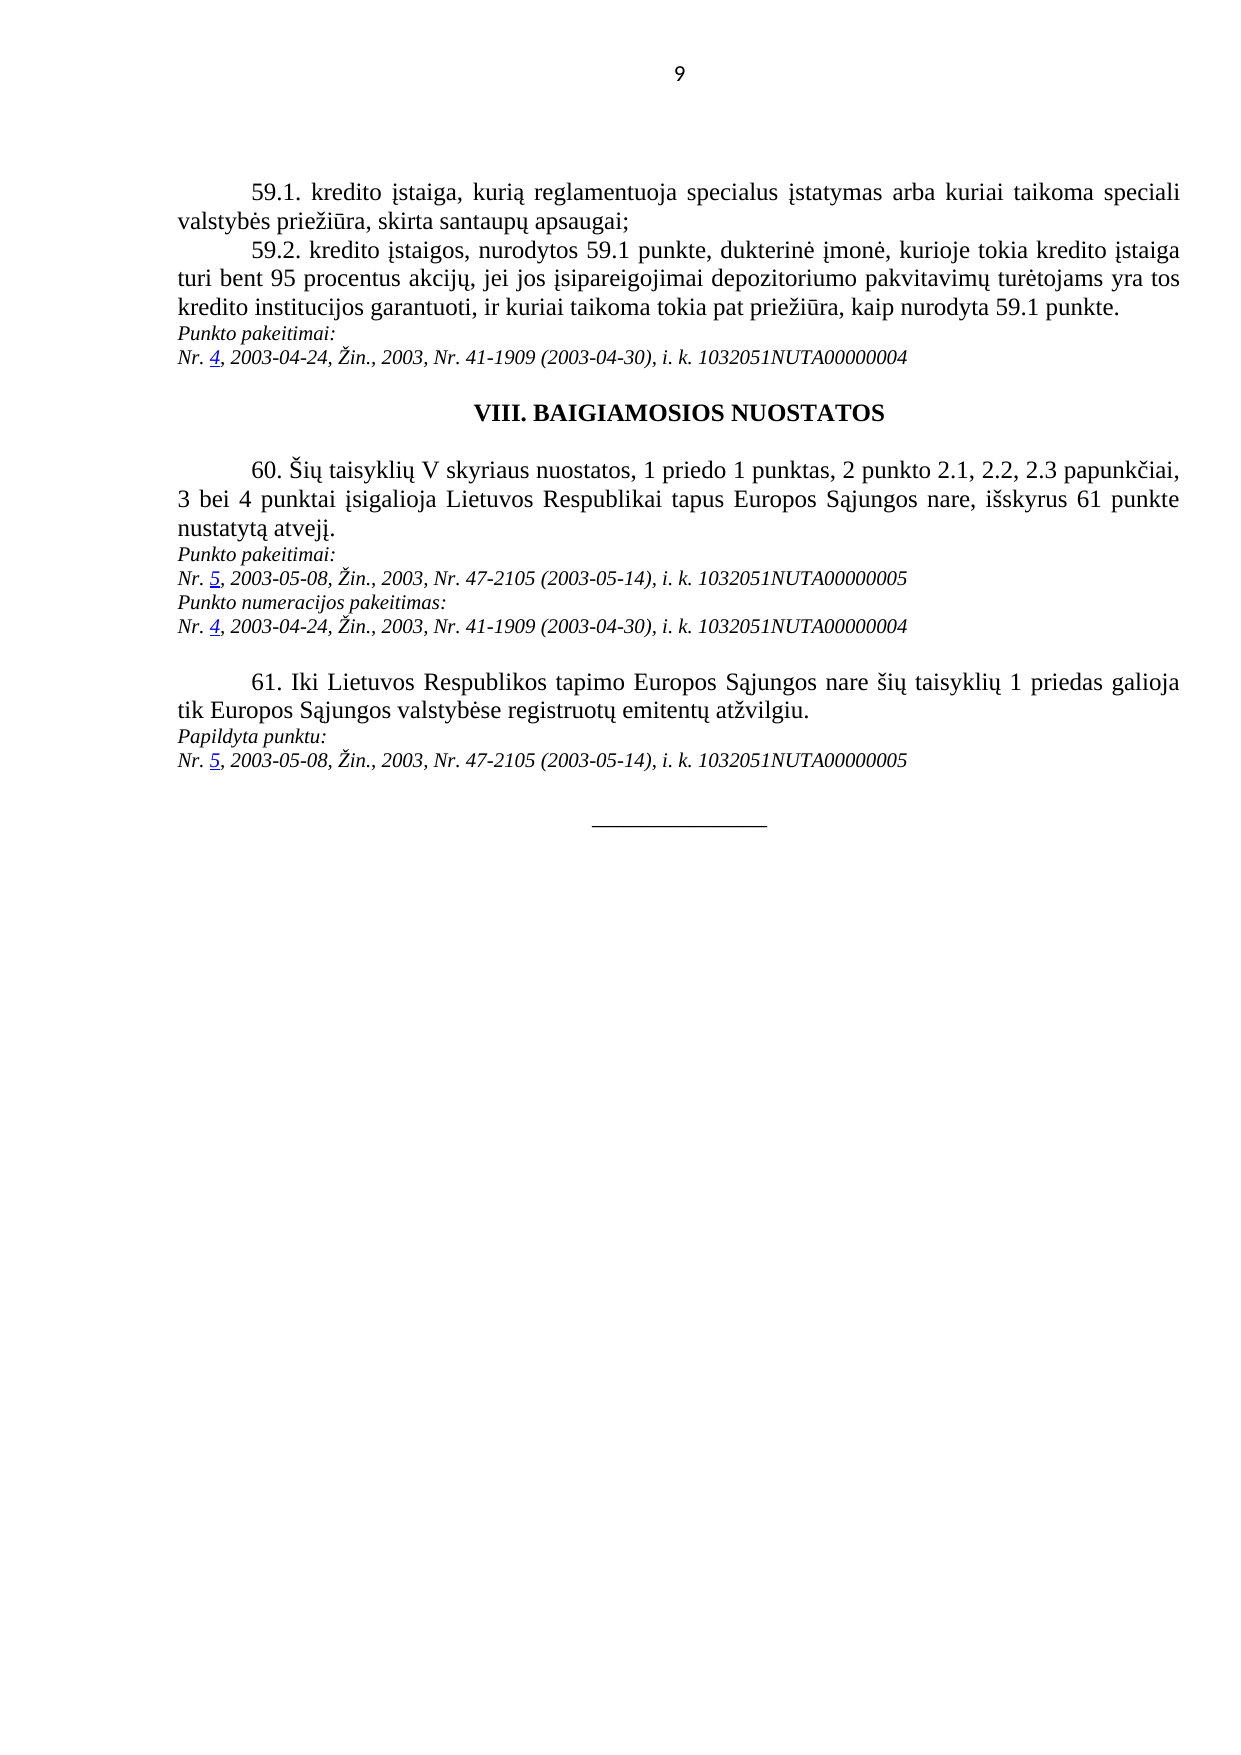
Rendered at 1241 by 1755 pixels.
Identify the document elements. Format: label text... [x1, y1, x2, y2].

text 59.1. kredito įstaiga, kurią reglamentuoja specialus įstatymas arba kuriai taikoma speciali valstybės priežiūra, skirta santaupų apsaugai; [177, 177, 1181, 235]
text Punkto pakeitimai: [177, 321, 1181, 345]
text Papildyta punktu: [177, 724, 1181, 748]
text 61. Iki Lietuvos Respublikos tapimo Europos Sąjungos nare šių taisyklių 1 priedas galioja tik Europos Sąjungos valstybėse registruotų emitentų atžvilgiu. [177, 667, 1181, 724]
text Nr. 4, 2003-04-24, Žin., 2003, Nr. 41-1909 (2003-04-30), i. k. 1032051NUTA00000004 [177, 614, 1181, 638]
text VIII. BAIGIAMOSIOS NUOSTATOS [177, 398, 1181, 427]
text 59.2. kredito įstaigos, nurodytos 59.1 punkte, dukterinė įmonė, kurioje tokia kredito įstaiga turi bent 95 procentus akcijų, jei jos įsipareigojimai depozitoriumo pakvitavimų turėtojams yra tos kredito institucijos garantuoti, ir kuriai taikoma tokia pat priežiūra, kaip nurodyta 59.1 punkte. [177, 235, 1181, 321]
text ______________ [177, 801, 1181, 830]
text 60. Šių taisyklių V skyriaus nuostatos, 1 priedo 1 punktas, 2 punkto 2.1, 2.2, 2.3 papunkčiai, 3 bei 4 punktai įsigalioja Lietuvos Respublikai tapus Europos Sąjungos nare, išskyrus 61 punkte nustatytą atvejį. [177, 455, 1181, 542]
text Nr. 4, 2003-04-24, Žin., 2003, Nr. 41-1909 (2003-04-30), i. k. 1032051NUTA00000004 [177, 345, 1181, 369]
text Punkto pakeitimai: [177, 542, 1181, 566]
text Nr. 5, 2003-05-08, Žin., 2003, Nr. 47-2105 (2003-05-14), i. k. 1032051NUTA00000005 [177, 748, 1181, 772]
text Nr. 5, 2003-05-08, Žin., 2003, Nr. 47-2105 (2003-05-14), i. k. 1032051NUTA00000005 [177, 566, 1181, 590]
text Punkto numeracijos pakeitimas: [177, 590, 1181, 614]
